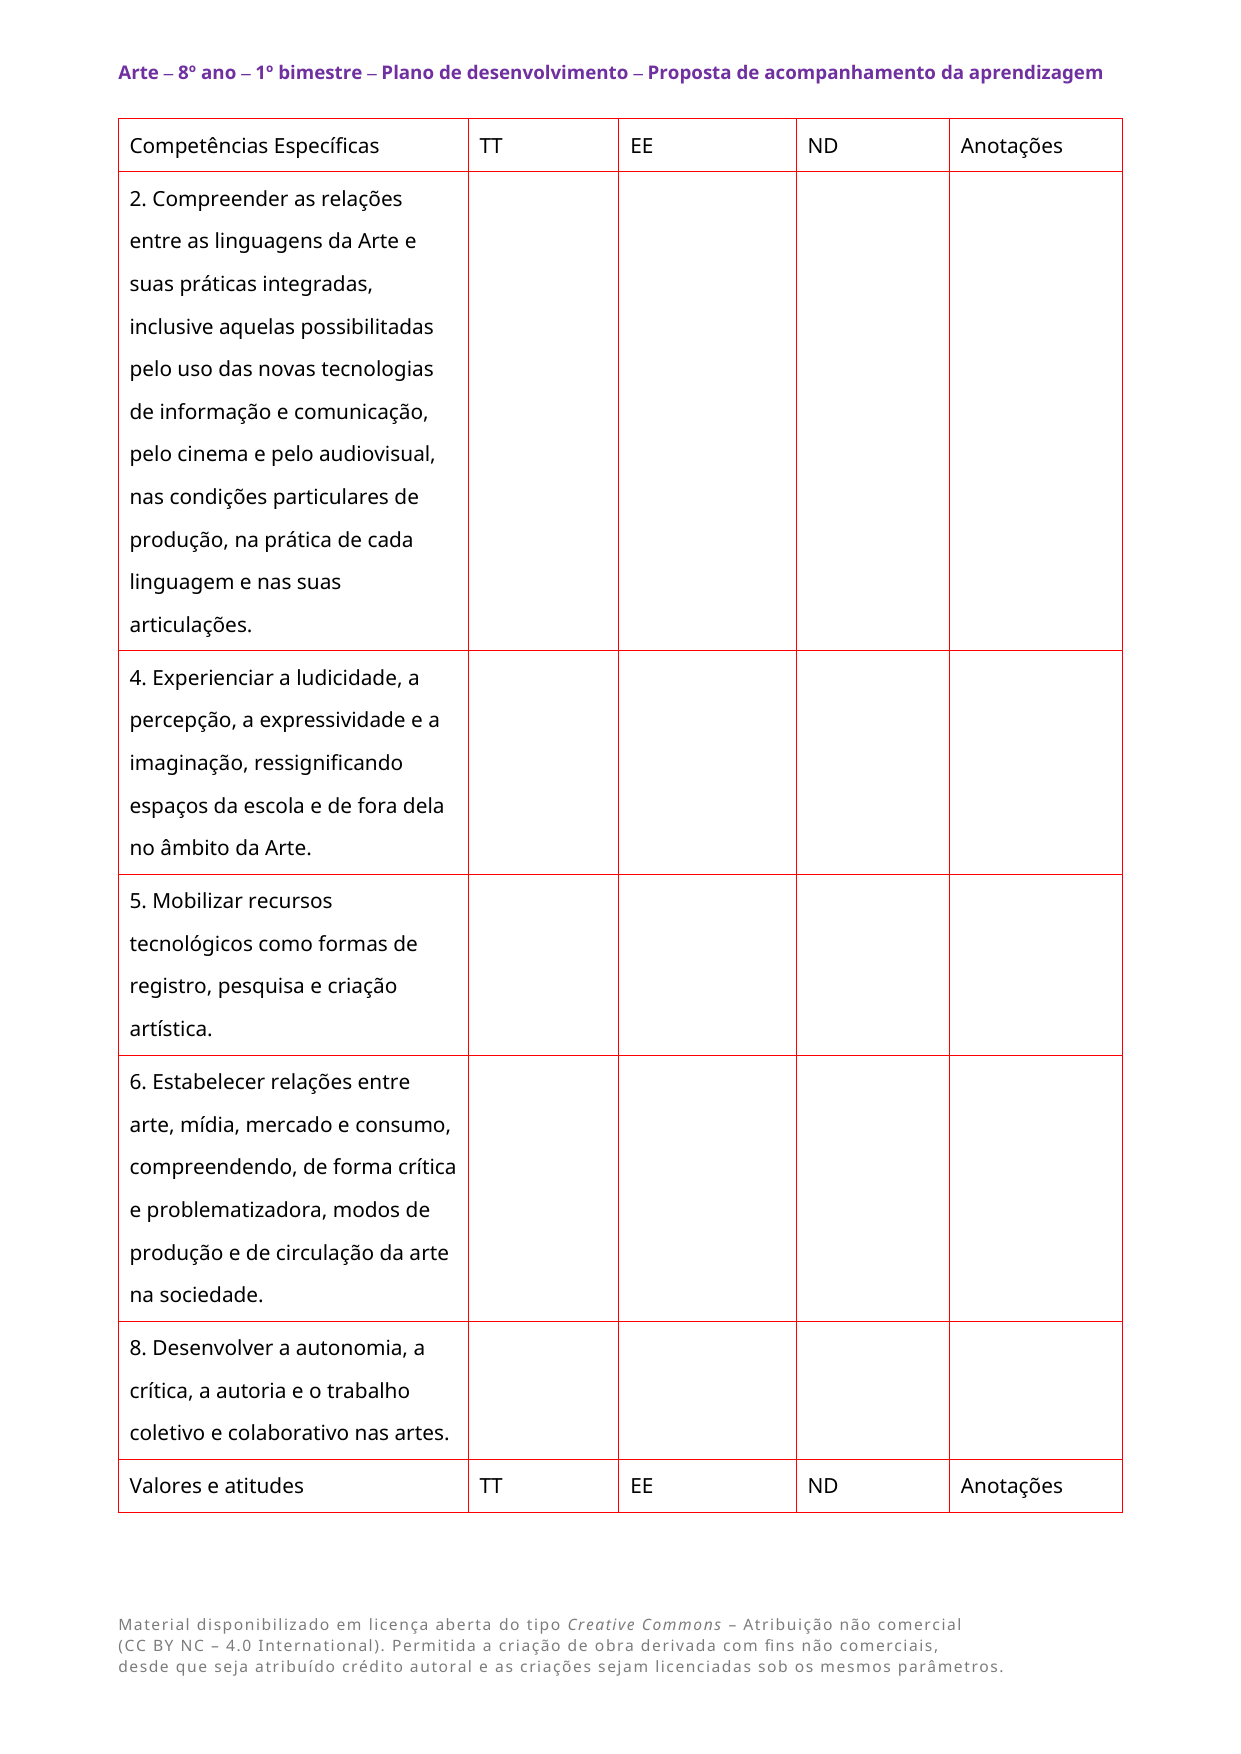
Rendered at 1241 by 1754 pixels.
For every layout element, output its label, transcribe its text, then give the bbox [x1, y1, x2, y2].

table_cell [469, 651, 618, 874]
table_cell TT [469, 1460, 618, 1512]
table_cell EE [619, 119, 796, 171]
table_cell 5. Mobilizar recursos tecnológicos como formas de registro, pesquisa e criação artística. [119, 875, 468, 1054]
table_cell [619, 651, 796, 874]
table_cell [619, 1056, 796, 1321]
table_cell 8. Desenvolver a autonomia, a crítica, a autoria e o trabalho coletivo e colaborativo nas artes. [119, 1322, 468, 1459]
table_cell [469, 1056, 618, 1321]
table_cell [469, 172, 618, 650]
table_cell [950, 1056, 1122, 1321]
table_cell ND [797, 119, 949, 171]
table_cell [950, 172, 1122, 650]
table_cell 4. Experienciar a ludicidade, a percepção, a expressividade e a imaginação, ressignificando espaços da escola e de fora dela no âmbito da Arte. [119, 651, 468, 874]
table_cell [619, 1322, 796, 1459]
table_cell [469, 875, 618, 1054]
table_cell EE [619, 1460, 796, 1512]
table_cell [950, 875, 1122, 1054]
table_cell [950, 1322, 1122, 1459]
table_cell Valores e atitudes [119, 1460, 468, 1512]
table_cell TT [469, 119, 618, 171]
table_cell [797, 172, 949, 650]
table_cell Competências Específicas [119, 119, 468, 171]
table_cell [797, 875, 949, 1054]
table_cell [619, 875, 796, 1054]
table_cell Anotações [950, 1460, 1122, 1512]
table_cell Anotações [950, 119, 1122, 171]
table_cell [797, 1056, 949, 1321]
table_cell ND [797, 1460, 949, 1512]
table_cell [797, 651, 949, 874]
table_cell 6. Estabelecer relações entre arte, mídia, mercado e consumo, compreendendo, de forma crítica e problematizadora, modos de produção e de circulação da arte na sociedade. [119, 1056, 468, 1321]
table_cell [797, 1322, 949, 1459]
table_cell 2. Compreender as relações entre as linguagens da Arte e suas práticas integradas, inclusive aquelas possibilitadas pelo uso das novas tecnologias de informação e comunicação, pelo cinema e pelo audiovisual, nas condições particulares de produção, na prática de cada linguagem e nas suas articulações. [119, 172, 468, 650]
table_cell [619, 172, 796, 650]
table_cell [469, 1322, 618, 1459]
table_cell [950, 651, 1122, 874]
